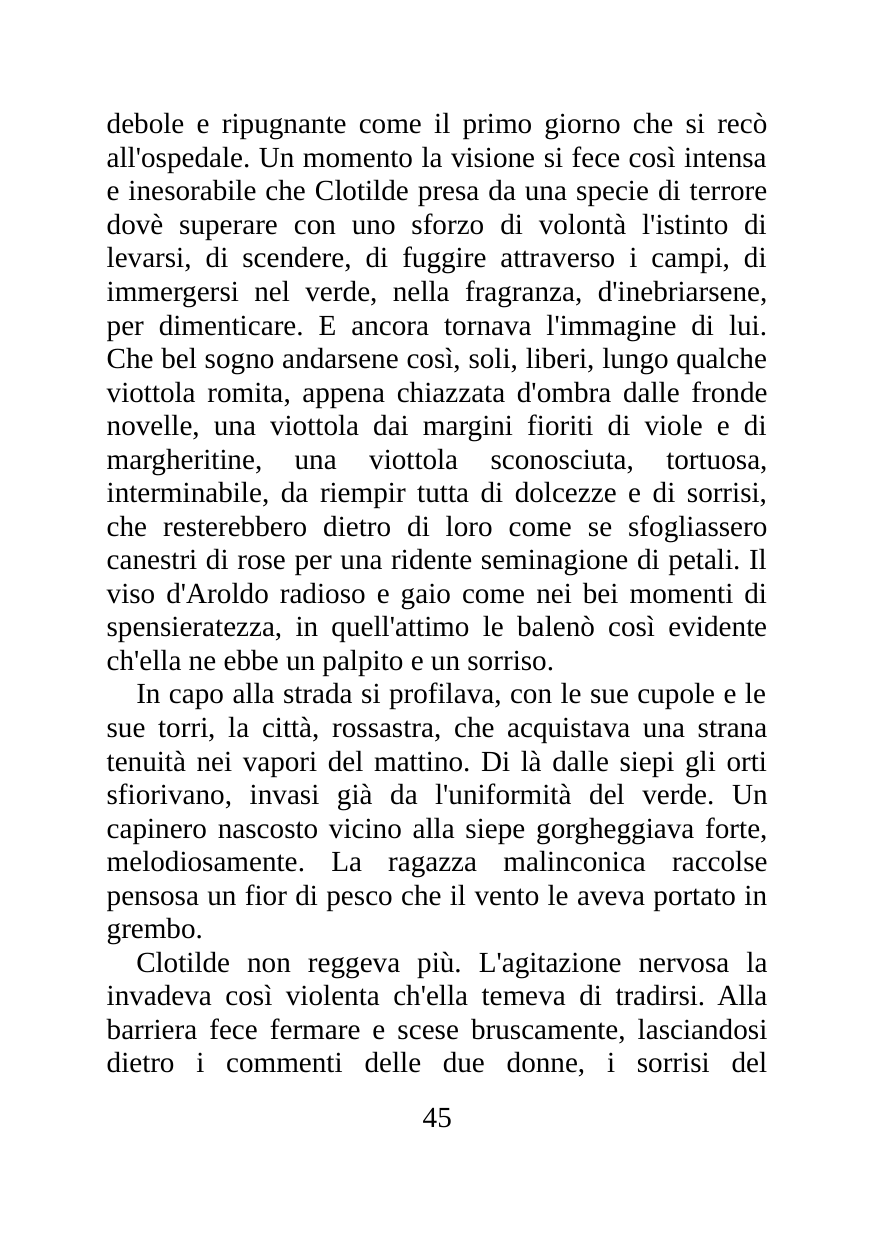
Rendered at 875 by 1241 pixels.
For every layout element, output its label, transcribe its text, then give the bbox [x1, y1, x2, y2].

text debole e ripugnante come il primo giorno che si recò all'ospedale. Un momento la visione si fece così intensa e inesorabile che Clotilde presa da una specie di terrore dovè superare con uno sforzo di volontà l'istinto di levarsi, di scendere, di fuggire attraverso i campi, di immergersi nel verde, nella fragranza, d'inebriarsene, per dimenticare. E ancora tornava l'immagine di lui. Che bel sogno andarsene così, soli, liberi, lungo qualche viottola romita, appena chiazzata d'ombra dalle fronde novelle, una viottola dai margini fioriti di viole e di margheritine, una viottola sconosciuta, tortuosa, interminabile, da riempir tutta di dolcezze e di sorrisi, che resterebbero dietro di loro come se sfogliassero canestri di rose per una ridente seminagione di petali. Il viso d'Aroldo radioso e gaio come nei bei momenti di spensieratezza, in quell'attimo le balenò così evidente ch'ella ne ebbe un palpito e un sorriso. [106, 106, 768, 677]
text Clotilde non reggeva più. L'agitazione nervosa la invadeva così violenta ch'ella temeva di tradirsi. Alla barriera fece fermare e scese bruscamente, lasciandosi dietro i commenti delle due donne, i sorrisi del [106, 945, 768, 1079]
text In capo alla strada si profilava, con le sue cupole e le sue torri, la città, rossastra, che acquistava una strana tenuità nei vapori del mattino. Di là dalle siepi gli orti sfiorivano, invasi già da l'uniformità del verde. Un capinero nascosto vicino alla siepe gorgheggiava forte, melodiosamente. La ragazza malinconica raccolse pensosa un fior di pesco che il vento le aveva portato in grembo. [106, 677, 768, 945]
